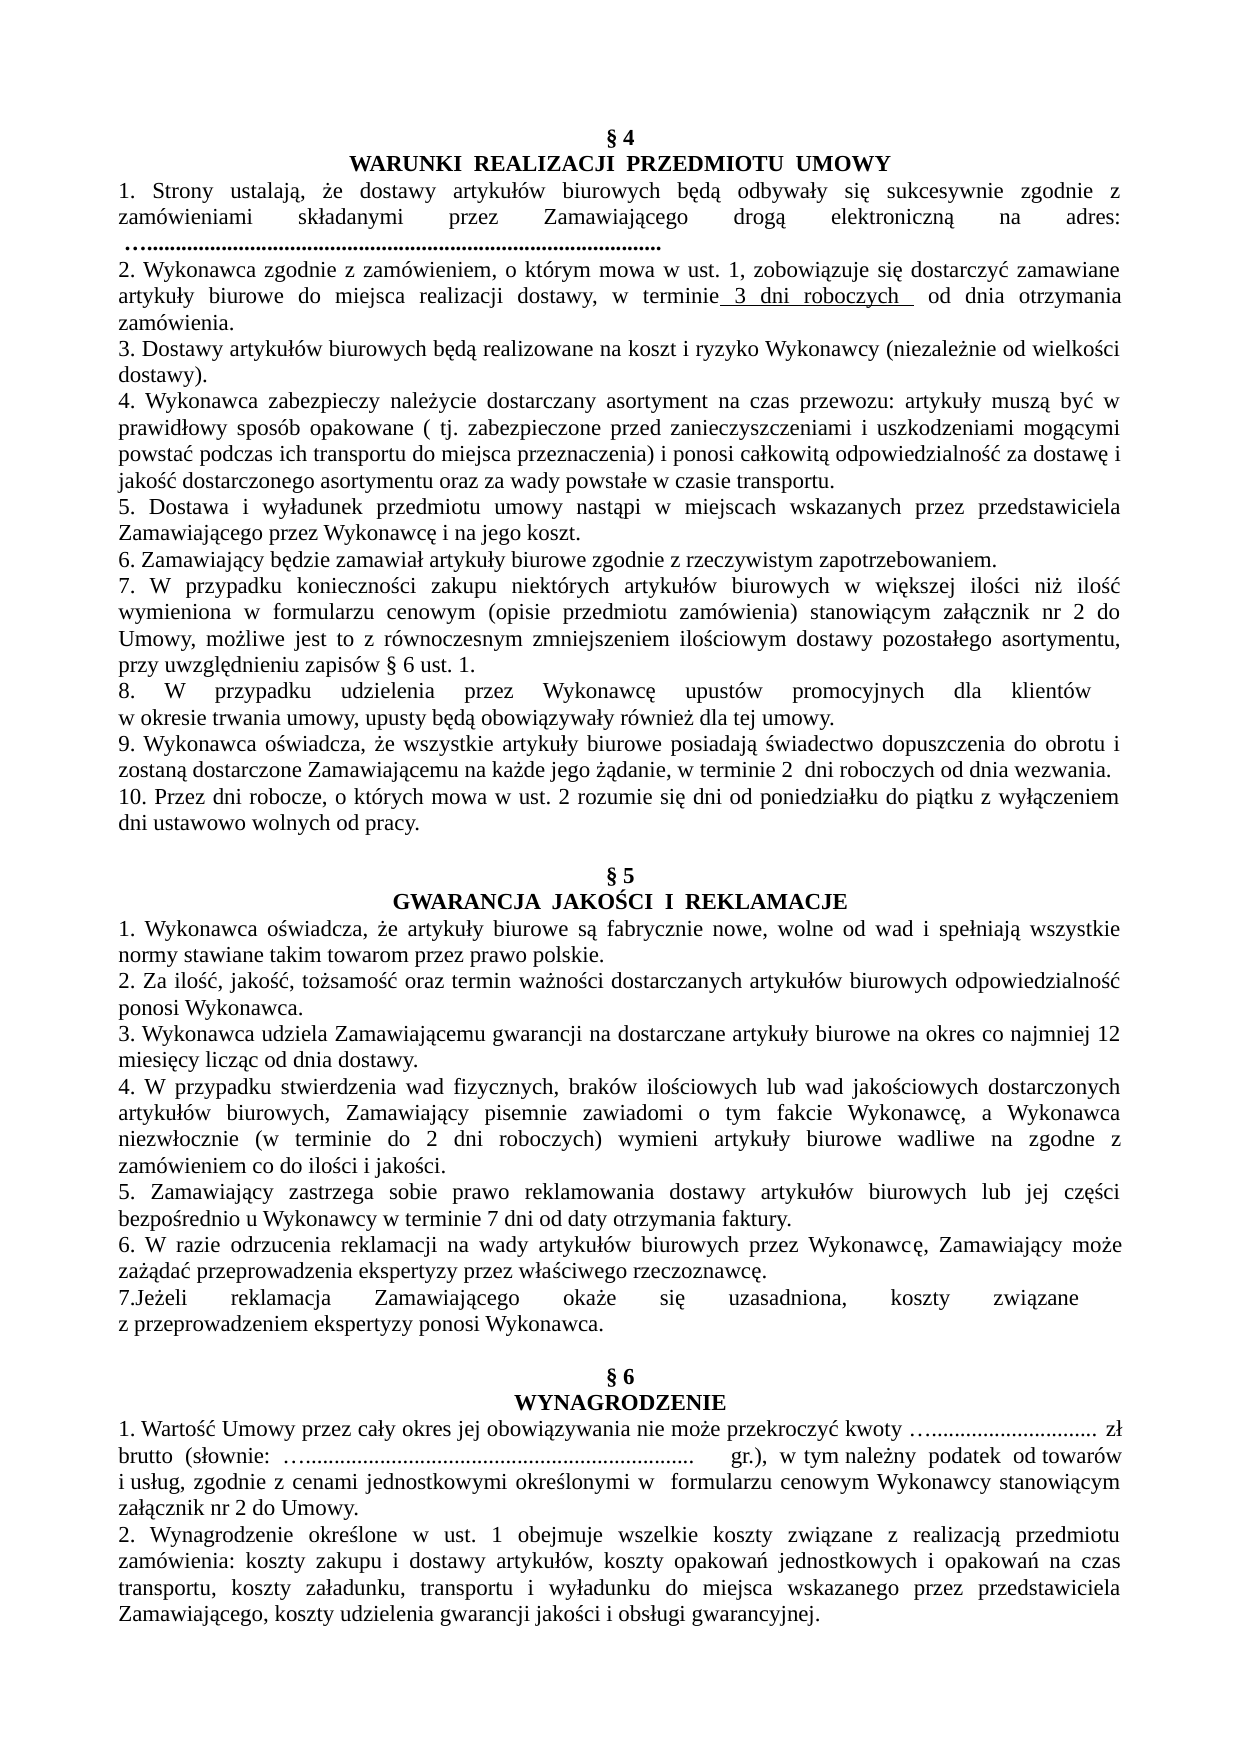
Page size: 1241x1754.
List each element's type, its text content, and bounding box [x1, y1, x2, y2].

text 4. W przypadku stwierdzenia wad fizycznych, braków ilościowych lub wad jakościowych dostarczonych artykułów biurowych, Zamawiający pisemnie zawiadomi o tym fakcie Wykonawcę, a Wykonawca niezwłocznie (w terminie do 2 dni roboczych) wymieni artykuły biurowe wadliwe na zgodne z zamówieniem co do ilości i jakości. [118, 1073, 1122, 1178]
text § 6 [118, 1363, 1122, 1389]
text 7. W przypadku konieczności zakupu niektórych artykułów biurowych w większej ilości niż ilość wymieniona w formularzu cenowym (opisie przedmiotu zamówienia) stanowiącym załącznik nr 2 do Umowy, możliwe jest to z równoczesnym zmniejszeniem ilościowym dostawy pozostałego asortymentu, przy uwzględnieniu zapisów § 6 ust. 1. [118, 572, 1122, 677]
text 8. W przypadku udzielenia przez Wykonawcę upustów promocyjnych dla klientów w okresie trwania umowy, upusty będą obowiązywały również dla tej umowy. [118, 677, 1122, 730]
text 1. Strony ustalają, że dostawy artykułów biurowych będą odbywały się sukcesywnie zgodnie z zamówieniami składanymi przez Zamawiającego drogą elektroniczną na adres: ….......................................................................................... [118, 177, 1122, 256]
text 2. Wynagrodzenie określone w ust. 1 obejmuje wszelkie koszty związane z realizacją przedmiotu zamówienia: koszty zakupu i dostawy artykułów, koszty opakowań jednostkowych i opakowań na czas transportu, koszty załadunku, transportu i wyładunku do miejsca wskazanego przez przedstawiciela Zamawiającego, koszty udzielenia gwarancji jakości i obsługi gwarancyjnej. [118, 1521, 1122, 1626]
text 3. Dostawy artykułów biurowych będą realizowane na koszt i ryzyko Wykonawcy (niezależnie od wielkości dostawy). [118, 335, 1122, 388]
text 7.Jeżeli reklamacja Zamawiającego okaże się uzasadniona, koszty związane z przeprowadzeniem ekspertyzy ponosi Wykonawca. [118, 1284, 1122, 1336]
text WARUNKI REALIZACJI PRZEDMIOTU UMOWY [118, 150, 1122, 177]
text 10. Przez dni robocze, o których mowa w ust. 2 rozumie się dni od poniedziałku do piątku z wyłączeniem dni ustawowo wolnych od pracy. [118, 783, 1122, 836]
text 1. Wartość Umowy przez cały okres jej obowiązywania nie może przekroczyć kwoty …............................. zł brutto (słownie: ….................................................................... gr.), w tym należny podatek od towarów i usług, zgodnie z cenami jednostkowymi określonymi w formularzu cenowym Wykonawcy stanowiącym załącznik nr 2 do Umowy. [118, 1415, 1122, 1521]
text 2. Za ilość, jakość, tożsamość oraz termin ważności dostarczanych artykułów biurowych odpowiedzialność ponosi Wykonawca. [118, 967, 1122, 1020]
text 9. Wykonawca oświadcza, że wszystkie artykuły biurowe posiadają świadectwo dopuszczenia do obrotu i zostaną dostarczone Zamawiającemu na każde jego żądanie, w terminie 2 dni roboczych od dnia wezwania. [118, 730, 1122, 783]
text § 5 [118, 862, 1122, 888]
text 6. Zamawiający będzie zamawiał artykuły biurowe zgodnie z rzeczywistym zapotrzebowaniem. [118, 546, 1122, 572]
text 4. Wykonawca zabezpieczy należycie dostarczany asortyment na czas przewozu: artykuły muszą być w prawidłowy sposób opakowane ( tj. zabezpieczone przed zanieczyszczeniami i uszkodzeniami mogącymi powstać podczas ich transportu do miejsca przeznaczenia) i ponosi całkowitą odpowiedzialność za dostawę i jakość dostarczonego asortymentu oraz za wady powstałe w czasie transportu. [118, 388, 1122, 493]
text GWARANCJA JAKOŚCI I REKLAMACJE [118, 888, 1122, 915]
text 1. Wykonawca oświadcza, że artykuły biurowe są fabrycznie nowe, wolne od wad i spełniają wszystkie normy stawiane takim towarom przez prawo polskie. [118, 915, 1122, 967]
text 5. Zamawiający zastrzega sobie prawo reklamowania dostawy artykułów biurowych lub jej części bezpośrednio u Wykonawcy w terminie 7 dni od daty otrzymania faktury. [118, 1178, 1122, 1231]
text 2. Wykonawca zgodnie z zamówieniem, o którym mowa w ust. 1, zobowiązuje się dostarczyć zamawiane artykuły biurowe do miejsca realizacji dostawy, w terminie 3 dni roboczych od dnia otrzymania zamówienia. [118, 256, 1122, 335]
text 3. Wykonawca udziela Zamawiającemu gwarancji na dostarczane artykuły biurowe na okres co najmniej 12 miesięcy licząc od dnia dostawy. [118, 1020, 1122, 1073]
text 5. Dostawa i wyładunek przedmiotu umowy nastąpi w miejscach wskazanych przez przedstawiciela Zamawiającego przez Wykonawcę i na jego koszt. [118, 493, 1122, 546]
text § 4 [118, 124, 1122, 150]
text WYNAGRODZENIE [118, 1389, 1122, 1415]
text 6. W razie odrzucenia reklamacji na wady artykułów biurowych przez Wykonawcę, Zamawiający może zażądać przeprowadzenia ekspertyzy przez właściwego rzeczoznawcę. [118, 1231, 1122, 1284]
